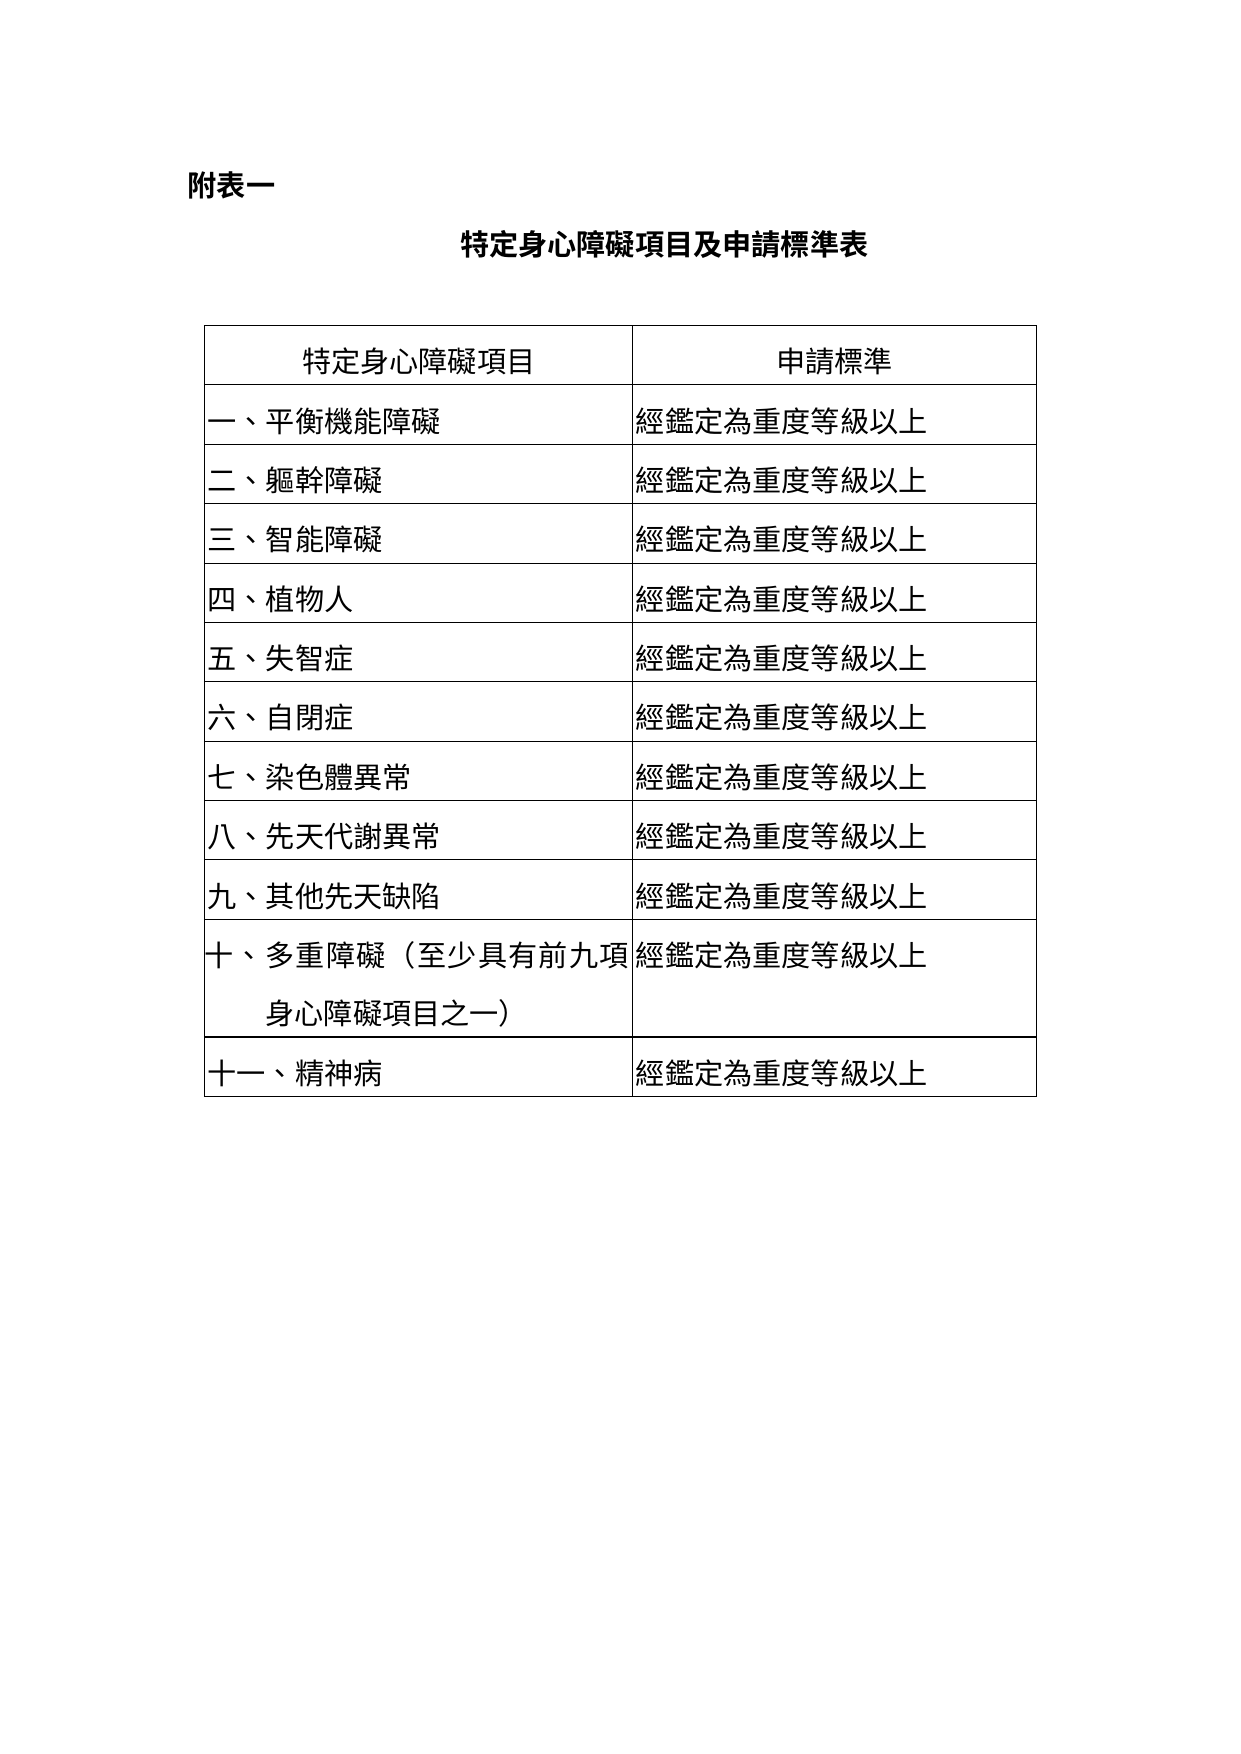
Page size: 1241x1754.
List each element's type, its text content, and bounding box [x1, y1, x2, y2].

table_cell 經鑑定為重度等級以上 [633, 801, 1036, 859]
table_cell 十、多重障礙（至少具有前九項身心障礙項目之一） [205, 920, 632, 1036]
table_cell 五、失智症 [205, 623, 632, 681]
table_header 申請標準 [633, 326, 1036, 384]
table_cell 經鑑定為重度等級以上 [633, 860, 1036, 919]
table_cell 四、植物人 [205, 564, 632, 622]
table_cell 三、智能障礙 [205, 504, 632, 562]
table_cell 經鑑定為重度等級以上 [633, 682, 1036, 741]
table_cell 七、染色體異常 [205, 742, 632, 800]
table_cell 經鑑定為重度等級以上 [633, 385, 1036, 444]
text 特定身心障礙項目及申請標準表 [275, 208, 1053, 267]
text 附表一 [187, 150, 1053, 208]
table_header 特定身心障礙項目 [205, 326, 632, 384]
table_cell 經鑑定為重度等級以上 [633, 1038, 1036, 1096]
table_cell 經鑑定為重度等級以上 [633, 564, 1036, 622]
table_cell 八、先天代謝異常 [205, 801, 632, 859]
table_cell 二、軀幹障礙 [205, 445, 632, 503]
table_cell 九、其他先天缺陷 [205, 860, 632, 919]
table_cell 經鑑定為重度等級以上 [633, 504, 1036, 562]
table_cell 經鑑定為重度等級以上 [633, 623, 1036, 681]
table_cell 一、平衡機能障礙 [205, 385, 632, 444]
table_cell 經鑑定為重度等級以上 [633, 742, 1036, 800]
table_cell 六、自閉症 [205, 682, 632, 741]
table_cell 經鑑定為重度等級以上 [633, 445, 1036, 503]
table_cell 十一、精神病 [205, 1038, 632, 1096]
table_cell 經鑑定為重度等級以上 [633, 920, 1036, 1036]
